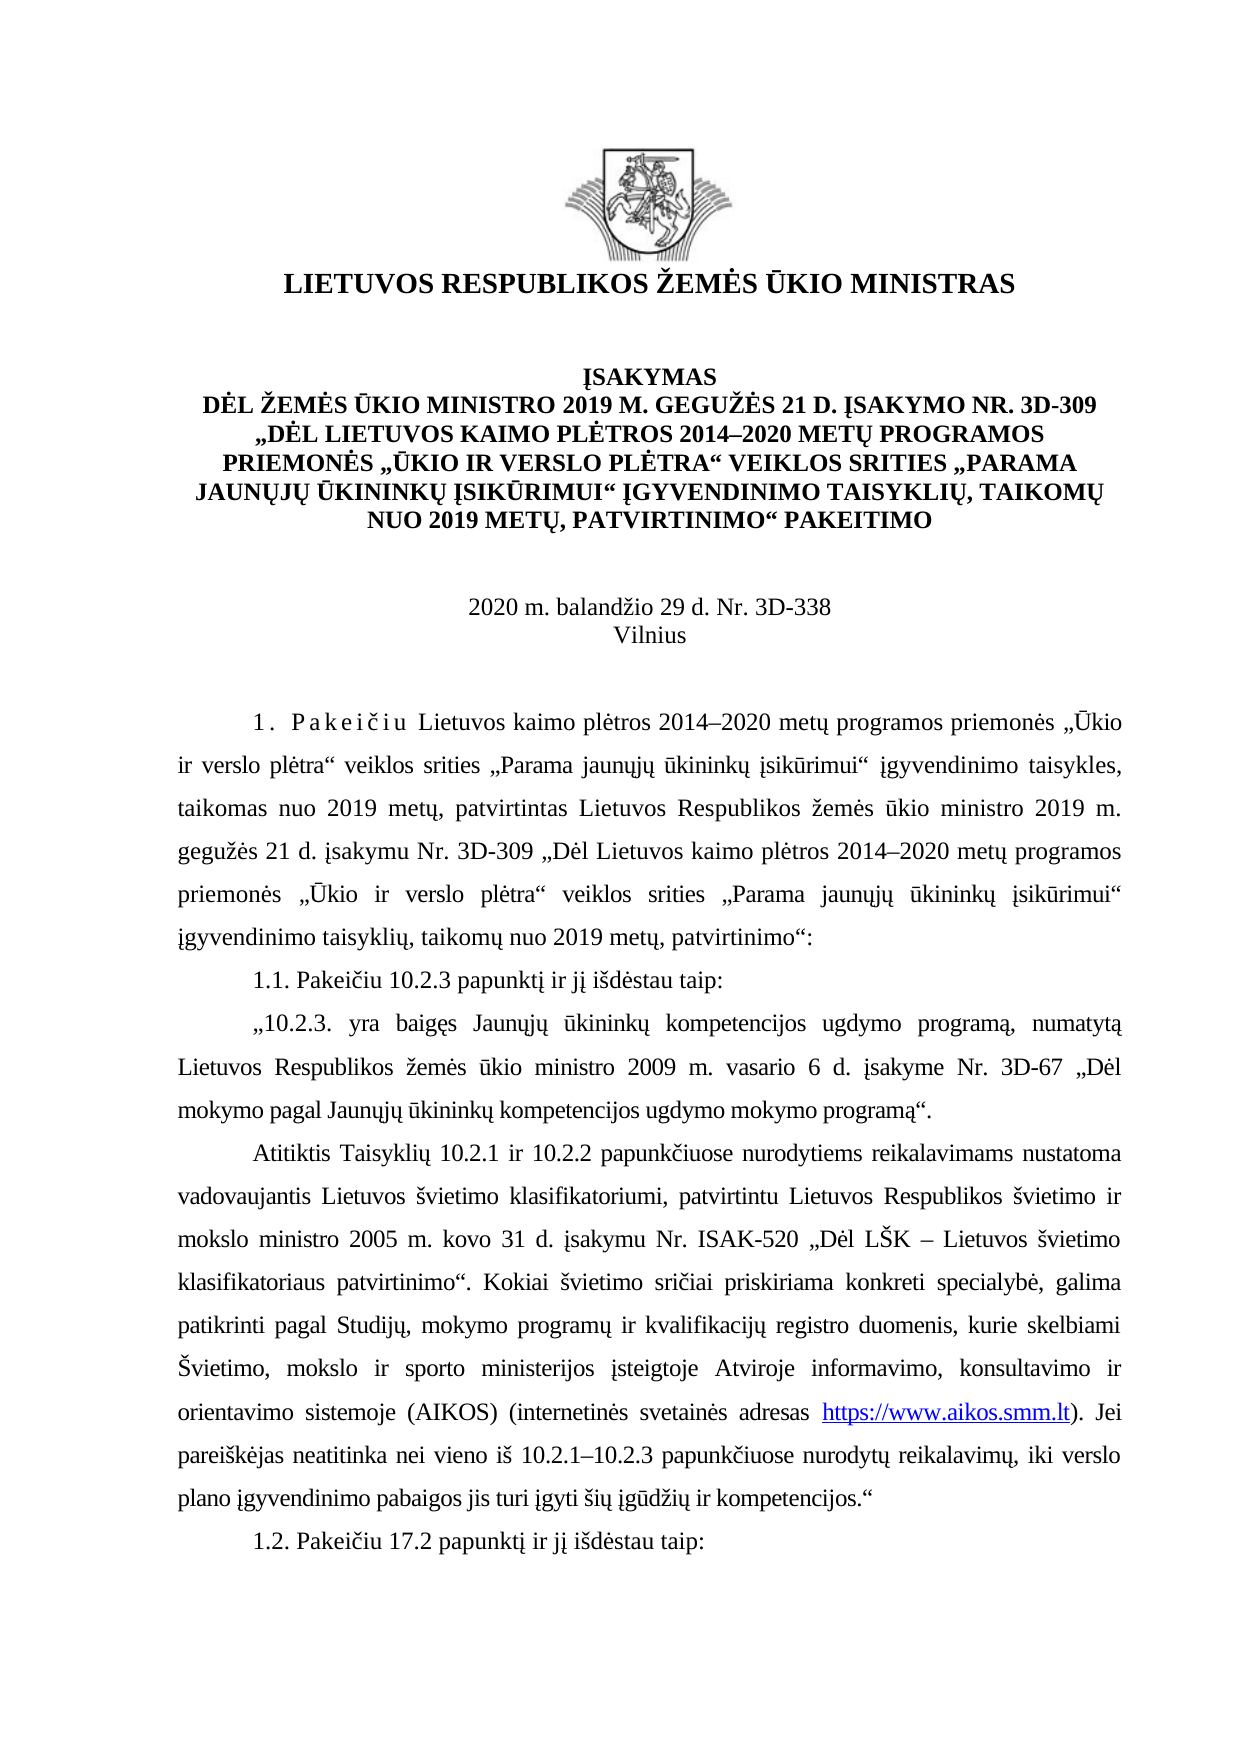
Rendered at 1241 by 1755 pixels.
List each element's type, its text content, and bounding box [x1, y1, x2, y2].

text Vilnius [177, 620, 1122, 649]
text LIETUVOS RESPUBLIKOS ŽEMĖS ŪKIO MINISTRAS [177, 266, 1122, 299]
text 1.1. Pakeičiu 10.2.3 papunktį ir jį išdėstau taip: [177, 965, 1122, 994]
text ĮSAKYMAS [177, 362, 1122, 390]
text 1.2. Pakeičiu 17.2 papunktį ir jį išdėstau taip: [177, 1526, 1122, 1555]
text „10.2.3. yra baigęs Jaunųjų ūkininkų kompetencijos ugdymo programą, numatytą Lietuvos Respublikos žemės ūkio ministro 2009 m. vasario 6 d. įsakyme Nr. 3D-67 „Dėl mokymo pagal Jaunųjų ūkininkų kompetencijos ugdymo mokymo programą“. [177, 1008, 1122, 1123]
text DĖL ŽEMĖS ŪKIO MINISTRO 2019 M. GEGUŽĖS 21 D. ĮSAKYMO NR. 3D-309 „DĖL LIETUVOS KAIMO PLĖTROS 2014–2020 METŲ PROGRAMOS PRIEMONĖS „ŪKIO IR VERSLO PLĖTRA“ VEIKLOS SRITIES „PARAMA jaunųjų ŪKIninkų įsikūrimui“ ĮGYVENDINIMO TAISYKLIŲ, TAIKOMŲ NUO 2019 METŲ, PATVIRTINIMO“ PAKEITIMO [177, 390, 1122, 534]
text 2020 m. balandžio 29 d. Nr. 3D-338 [177, 592, 1122, 620]
text Atitiktis Taisyklių 10.2.1 ir 10.2.2 papunkčiuose nurodytiems reikalavimams nustatoma vadovaujantis Lietuvos švietimo klasifikatoriumi, patvirtintu Lietuvos Respublikos švietimo ir mokslo ministro 2005 m. kovo 31 d. įsakymu Nr. ISAK-520 „Dėl LŠK – Lietuvos švietimo klasifikatoriaus patvirtinimo“. Kokiai švietimo sričiai priskiriama konkreti specialybė, galima patikrinti pagal Studijų, mokymo programų ir kvalifikacijų registro duomenis, kurie skelbiami Švietimo, mokslo ir sporto ministerijos įsteigtoje Atviroje informavimo, konsultavimo ir orientavimo sistemoje (AIKOS) (internetinės svetainės adresas https://www.aikos.smm.lt). Jei pareiškėjas neatitinka nei vieno iš 10.2.1–10.2.3 papunkčiuose nurodytų reikalavimų, iki verslo plano įgyvendinimo pabaigos jis turi įgyti šių įgūdžių ir kompetencijos.“ [177, 1138, 1122, 1512]
text 1. Pakeičiu Lietuvos kaimo plėtros 2014–2020 metų programos priemonės „Ūkio ir verslo plėtra“ veiklos srities „Parama jaunųjų ūkininkų įsikūrimui“ įgyvendinimo taisykles, taikomas nuo 2019 metų, patvirtintas Lietuvos Respublikos žemės ūkio ministro 2019 m. gegužės 21 d. įsakymu Nr. 3D-309 „Dėl Lietuvos kaimo plėtros 2014–2020 metų programos priemonės „Ūkio ir verslo plėtra“ veiklos srities „Parama jaunųjų ūkininkų įsikūrimui“ įgyvendinimo taisyklių, taikomų nuo 2019 metų, patvirtinimo“: [177, 707, 1122, 951]
